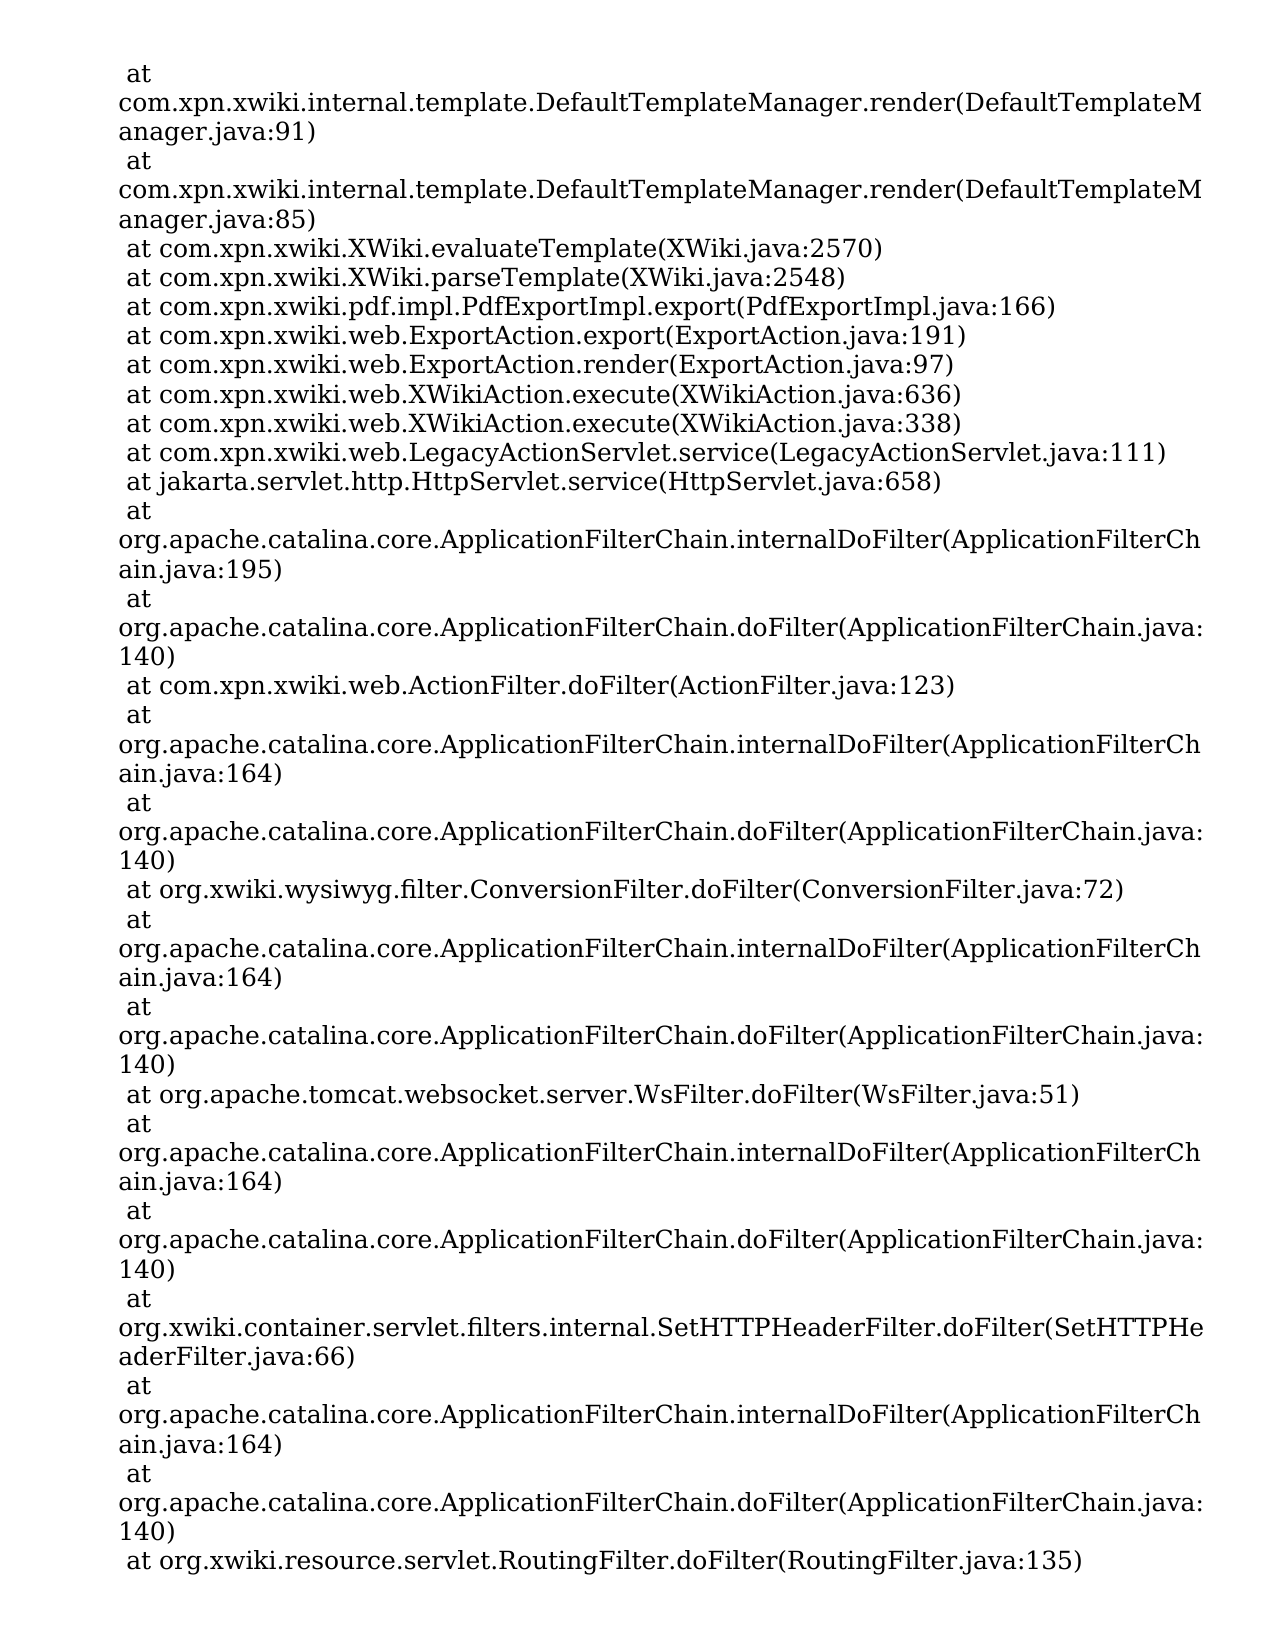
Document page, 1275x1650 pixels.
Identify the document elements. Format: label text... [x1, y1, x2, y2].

text at com.xpn.xwiki.internal.template.DefaultTemplateManager.render(DefaultTemplateManager.java:91) at com.xpn.xwiki.internal.template.DefaultTemplateManager.render(DefaultTemplateManager.java:85) at com.xpn.xwiki.XWiki.evaluateTemplate(XWiki.java:2570) at com.xpn.xwiki.XWiki.parseTemplate(XWiki.java:2548) at com.xpn.xwiki.pdf.impl.PdfExportImpl.export(PdfExportImpl.java:166) at com.xpn.xwiki.web.ExportAction.export(ExportAction.java:191) at com.xpn.xwiki.web.ExportAction.render(ExportAction.java:97) at com.xpn.xwiki.web.XWikiAction.execute(XWikiAction.java:636) at com.xpn.xwiki.web.XWikiAction.execute(XWikiAction.java:338) at com.xpn.xwiki.web.LegacyActionServlet.service(LegacyActionServlet.java:111) at jakarta.servlet.http.HttpServlet.service(HttpServlet.java:658) at org.apache.catalina.core.ApplicationFilterChain.internalDoFilter(ApplicationFilterChain.java:195) at org.apache.catalina.core.ApplicationFilterChain.doFilter(ApplicationFilterChain.java:140) at com.xpn.xwiki.web.ActionFilter.doFilter(ActionFilter.java:123) at org.apache.catalina.core.ApplicationFilterChain.internalDoFilter(ApplicationFilterChain.java:164) at org.apache.catalina.core.ApplicationFilterChain.doFilter(ApplicationFilterChain.java:140) at org.xwiki.wysiwyg.filter.ConversionFilter.doFilter(ConversionFilter.java:72) at org.apache.catalina.core.ApplicationFilterChain.internalDoFilter(ApplicationFilterChain.java:164) at org.apache.catalina.core.ApplicationFilterChain.doFilter(ApplicationFilterChain.java:140) at org.apache.tomcat.websocket.server.WsFilter.doFilter(WsFilter.java:51) at org.apache.catalina.core.ApplicationFilterChain.internalDoFilter(ApplicationFilterChain.java:164) at org.apache.catalina.core.ApplicationFilterChain.doFilter(ApplicationFilterChain.java:140) at org.xwiki.container.servlet.filters.internal.SetHTTPHeaderFilter.doFilter(SetHTTPHeaderFilter.java:66) at org.apache.catalina.core.ApplicationFilterChain.internalDoFilter(ApplicationFilterChain.java:164) at org.apache.catalina.core.ApplicationFilterChain.doFilter(ApplicationFilterChain.java:140) at org.xwiki.resource.servlet.RoutingFilter.doFilter(RoutingFilter.java:135) [118, 59, 1216, 1576]
